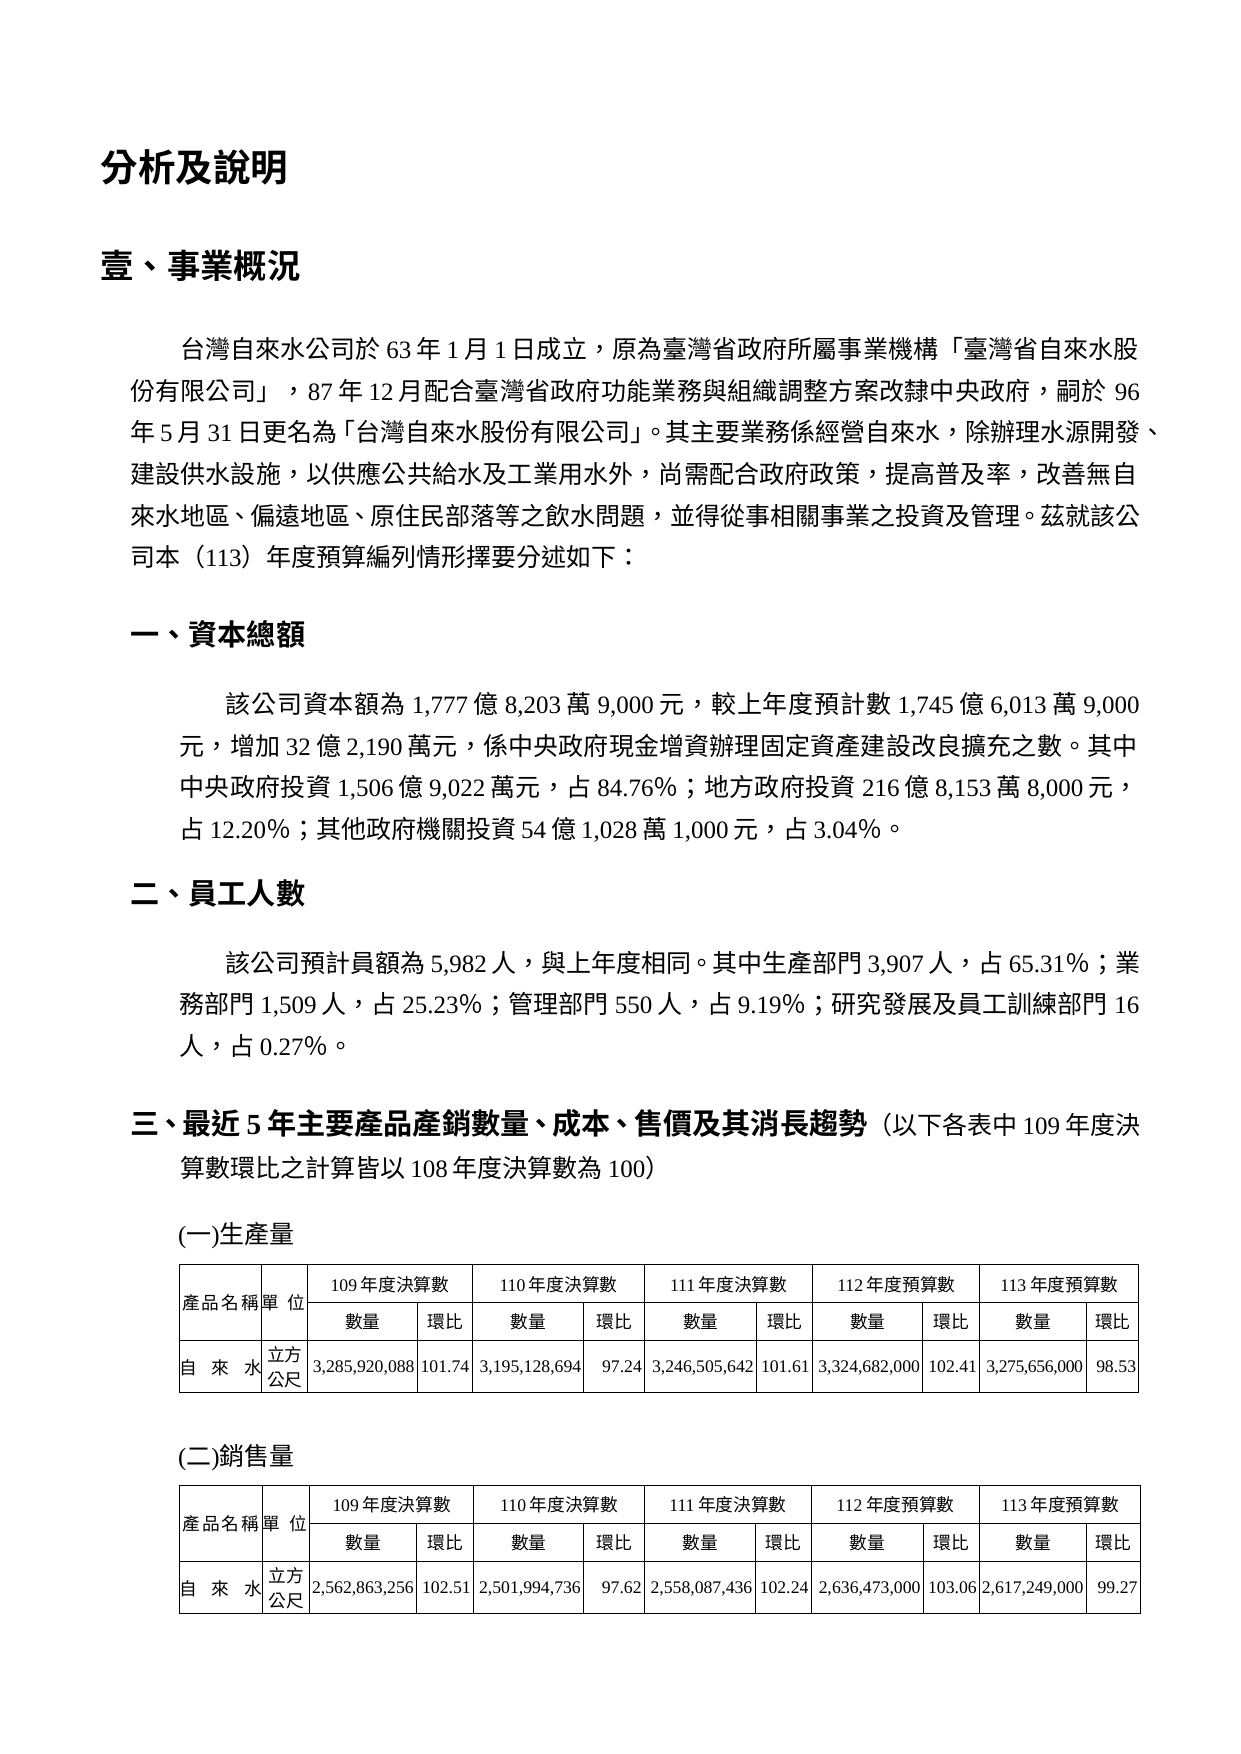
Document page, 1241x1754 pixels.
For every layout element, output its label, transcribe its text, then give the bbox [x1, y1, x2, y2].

table_cell 101.74 [418, 1341, 472, 1392]
table_cell 102.41 [923, 1341, 979, 1392]
table_header 112年度預算數 [813, 1265, 979, 1302]
table_cell 環比 [924, 1524, 979, 1561]
table_header 109年度決算數 [308, 1265, 472, 1302]
table_cell 自來水 [180, 1341, 261, 1392]
table_header 產品名稱 [180, 1486, 262, 1561]
subtitle 壹、事業概況 [100, 239, 1140, 288]
table_cell 2,558,087,436 [645, 1562, 755, 1613]
table_cell 數量 [308, 1303, 417, 1340]
table_header 110年度決算數 [474, 1486, 644, 1523]
table_cell 自來水 [180, 1562, 262, 1613]
table_cell 99.27 [1087, 1562, 1140, 1613]
table_cell 環比 [1087, 1303, 1138, 1340]
table_header 112年度預算數 [812, 1486, 979, 1523]
table_cell 102.51 [417, 1562, 473, 1613]
table_cell 數量 [474, 1524, 583, 1561]
table_cell 環比 [417, 1524, 473, 1561]
table_header 產品名稱 [180, 1265, 261, 1340]
table_cell 立方公尺 [262, 1341, 307, 1392]
text 台灣自來水公司於63年1月1日成立，原為臺灣省政府所屬事業機構「臺灣省自來水股份有限公司」，87年12月配合臺灣省政府功能業務與組織調整方案改隸中央政府，嗣於96年5月31日更名為「台灣自來水股份有限公司」。其主要業務係經營自來水，除辦理水源開發、建設供水設施，以供應公共給水及工業用水外，尚需配合政府政策，提高普及率，改善無自來水地區、偏遠地區、原住民部落等之飲水問題，並得從事相關事業之投資及管理。茲就該公司本（113）年度預算編列情形擇要分述如下： [130, 324, 1140, 574]
table_cell 2,562,863,256 [310, 1562, 416, 1613]
text 該公司預計員額為5,982人，與上年度相同。其中生產部門3,907人，占65.31％；業務部門1,509人，占25.23％；管理部門550人，占9.19％；研究發展及員工訓練部門16人，占0.27％。 [179, 938, 1140, 1063]
table_cell 數量 [645, 1303, 756, 1340]
table_cell 98.53 [1087, 1341, 1138, 1392]
table_header 113年度預算數 [980, 1265, 1138, 1302]
text (一)生產量 [178, 1209, 1140, 1251]
table_header 111年度決算數 [645, 1265, 812, 1302]
table_cell 103.06 [924, 1562, 979, 1613]
table_cell 97.24 [584, 1341, 644, 1392]
table_cell 102.24 [756, 1562, 811, 1613]
table_cell 環比 [757, 1303, 812, 1340]
table_cell 2,636,473,000 [812, 1562, 923, 1613]
subtitle 一、資本總額 [130, 612, 1140, 654]
table_cell 數量 [813, 1303, 922, 1340]
table_header 110年度決算數 [473, 1265, 644, 1302]
table_cell 數量 [310, 1524, 416, 1561]
table_cell 數量 [980, 1524, 1086, 1561]
table_header 109年度決算數 [310, 1486, 473, 1523]
table_cell 3,324,682,000 [813, 1341, 922, 1392]
table_cell 立方公尺 [263, 1562, 309, 1613]
table_cell 97.62 [584, 1562, 644, 1613]
table_cell 3,275,656,000 [980, 1341, 1086, 1392]
table_header 111年度決算數 [645, 1486, 811, 1523]
table_cell 環比 [584, 1524, 644, 1561]
table_cell 101.61 [757, 1341, 812, 1392]
text 該公司資本額為1,777億8,203萬9,000元，較上年度預計數1,745億6,013萬9,000元，增加32億2,190萬元，係中央政府現金增資辦理固定資產建設改良擴充之數。其中中央政府投資1,506億9,022萬元，占84.76％；地方政府投資216億8,153萬8,000元，占12.20％；其他政府機關投資54億1,028萬1,000元，占3.04％。 [179, 679, 1140, 846]
table_cell 環比 [1087, 1524, 1140, 1561]
subtitle 三、最近5年主要產品產銷數量、成本、售價及其消長趨勢（以下各表中109年度決算數環比之計算皆以108年度決算數為100） [130, 1100, 1140, 1184]
table_cell 3,195,128,694 [473, 1341, 583, 1392]
table_cell 數量 [645, 1524, 755, 1561]
table_header 單位 [263, 1486, 309, 1561]
table_header 113年度預算數 [980, 1486, 1140, 1523]
table_cell 3,285,920,088 [308, 1341, 417, 1392]
table_cell 2,501,994,736 [474, 1562, 583, 1613]
text (二)銷售量 [178, 1431, 1140, 1472]
table_header 單位 [262, 1265, 307, 1340]
table_cell 數量 [812, 1524, 923, 1561]
table_cell 環比 [584, 1303, 644, 1340]
table_cell 2,617,249,000 [980, 1562, 1086, 1613]
table_cell 環比 [418, 1303, 472, 1340]
table_cell 環比 [923, 1303, 979, 1340]
subtitle 二、員工人數 [130, 871, 1140, 913]
subtitle 分析及說明 [100, 148, 1140, 189]
table_cell 數量 [473, 1303, 583, 1340]
table_cell 3,246,505,642 [645, 1341, 756, 1392]
table_cell 環比 [756, 1524, 811, 1561]
table_cell 數量 [980, 1303, 1086, 1340]
